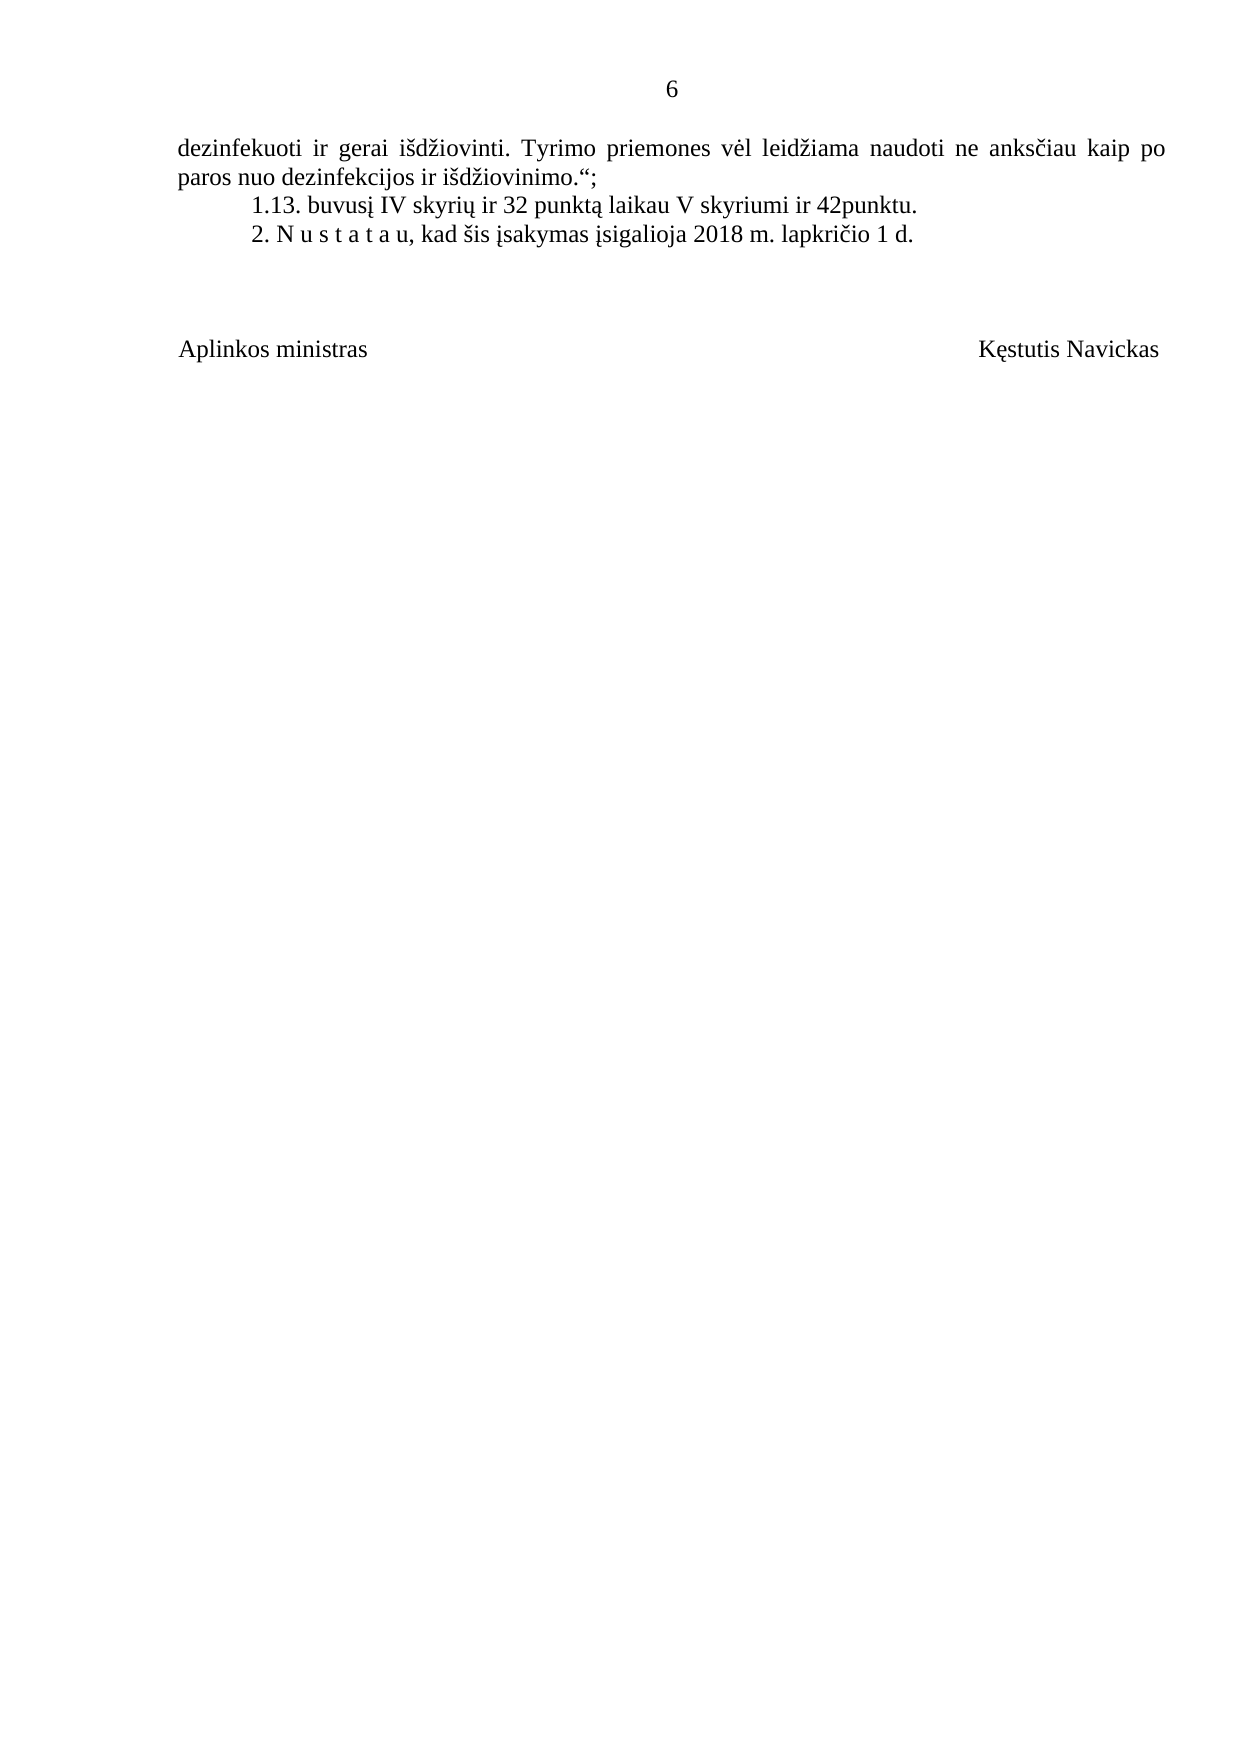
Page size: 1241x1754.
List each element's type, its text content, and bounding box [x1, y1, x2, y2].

text 1.13. buvusį IV skyrių ir 32 punktą laikau V skyriumi ir 42punktu. [177, 190, 1166, 219]
text dezinfekuoti ir gerai išdžiovinti. Tyrimo priemones vėl leidžiama naudoti ne anksčiau kaip po paros nuo dezinfekcijos ir išdžiovinimo.“; [177, 133, 1166, 190]
text Aplinkos ministras Kęstutis Navickas [178, 334, 1163, 363]
text 2. N u s t a t a u, kad šis įsakymas įsigalioja 2018 m. lapkričio 1 d. [177, 219, 1166, 248]
